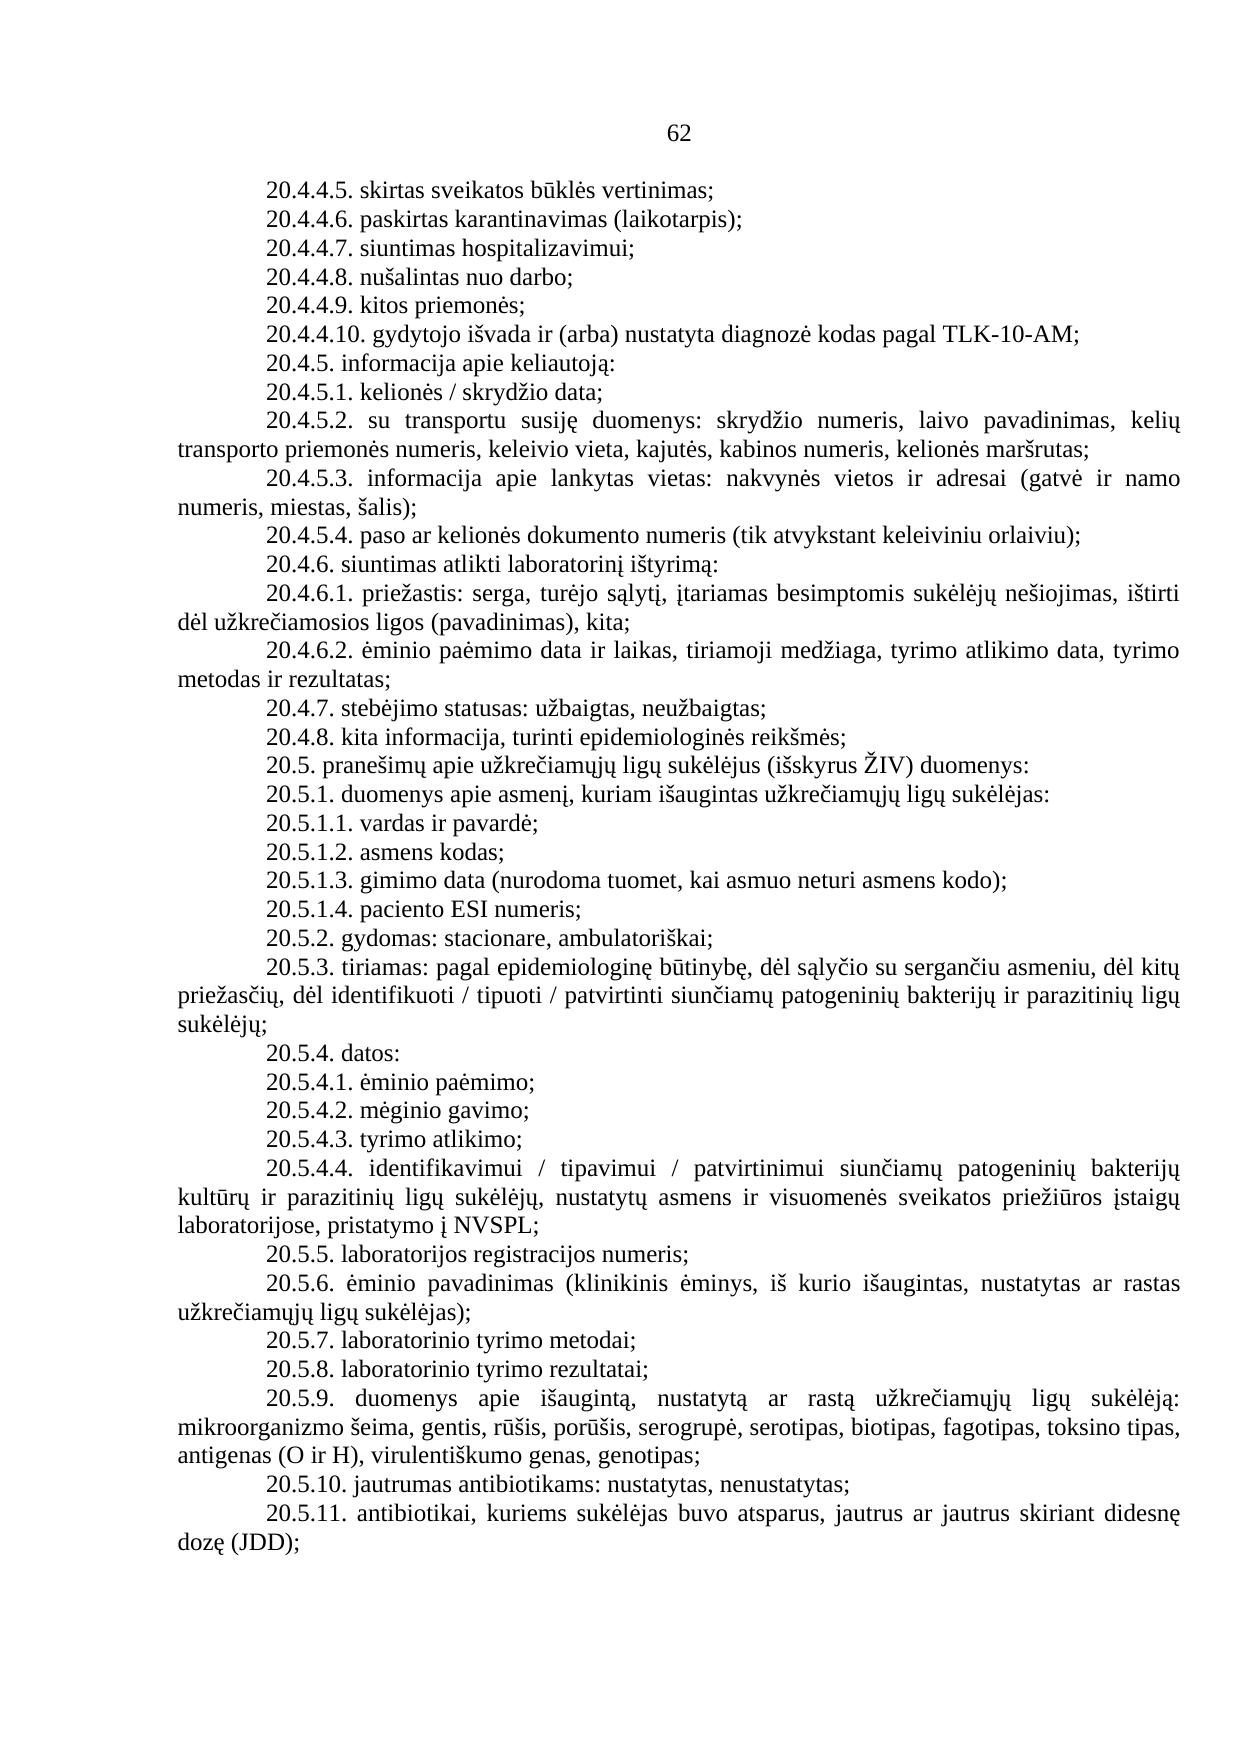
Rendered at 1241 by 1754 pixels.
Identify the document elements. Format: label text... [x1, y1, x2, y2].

text 20.5.10. jautrumas antibiotikams: nustatytas, nenustatytas; [177, 1469, 1181, 1498]
text 20.5.7. laboratorinio tyrimo metodai; [177, 1326, 1181, 1354]
text 20.5.5. laboratorijos registracijos numeris; [177, 1239, 1181, 1268]
text 20.4.4.7. siuntimas hospitalizavimui; [177, 233, 1181, 262]
text 20.5.1.4. paciento ESI numeris; [177, 894, 1181, 923]
text 20.5.1.2. asmens kodas; [177, 837, 1181, 866]
text 20.4.4.5. skirtas sveikatos būklės vertinimas; [177, 176, 1181, 204]
text 20.5.1.1. vardas ir pavardė; [177, 808, 1181, 837]
text 20.5.6. ėminio pavadinimas (klinikinis ėminys, iš kurio išaugintas, nustatytas ar rastas užkrečiamųjų ligų sukėlėjas); [177, 1268, 1181, 1326]
text 20.5.2. gydomas: stacionare, ambulatoriškai; [177, 923, 1181, 952]
text 20.4.4.6. paskirtas karantinavimas (laikotarpis); [177, 204, 1181, 233]
text 20.4.5.3. informacija apie lankytas vietas: nakvynės vietos ir adresai (gatvė ir namo numeris, miestas, šalis); [177, 463, 1181, 521]
text 20.5.3. tiriamas: pagal epidemiologinę būtinybę, dėl sąlyčio su sergančiu asmeniu, dėl kitų priežasčių, dėl identifikuoti / tipuoti / patvirtinti siunčiamų patogeninių bakterijų ir parazitinių ligų sukėlėjų; [177, 952, 1181, 1038]
text 20.5.4.2. mėginio gavimo; [177, 1096, 1181, 1124]
text 20.4.8. kita informacija, turinti epidemiologinės reikšmės; [177, 722, 1181, 751]
text 20.5. pranešimų apie užkrečiamųjų ligų sukėlėjus (išskyrus ŽIV) duomenys: [177, 751, 1181, 779]
text 20.4.4.8. nušalintas nuo darbo; [177, 262, 1181, 291]
text 20.5.9. duomenys apie išaugintą, nustatytą ar rastą užkrečiamųjų ligų sukėlėją: mikroorganizmo šeima, gentis, rūšis, porūšis, serogrupė, serotipas, biotipas, fagotipas, toksino tipas, antigenas (O ir H), virulentiškumo genas, genotipas; [177, 1383, 1181, 1469]
text 20.5.1.3. gimimo data (nurodoma tuomet, kai asmuo neturi asmens kodo); [177, 866, 1181, 894]
text 20.4.6.2. ėminio paėmimo data ir laikas, tiriamoji medžiaga, tyrimo atlikimo data, tyrimo metodas ir rezultatas; [177, 636, 1181, 693]
text 20.5.4.4. identifikavimui / tipavimui / patvirtinimui siunčiamų patogeninių bakterijų kultūrų ir parazitinių ligų sukėlėjų, nustatytų asmens ir visuomenės sveikatos priežiūros įstaigų laboratorijose, pristatymo į NVSPL; [177, 1153, 1181, 1239]
text 20.4.6. siuntimas atlikti laboratorinį ištyrimą: [177, 549, 1181, 578]
text 20.4.6.1. priežastis: serga, turėjo sąlytį, įtariamas besimptomis sukėlėjų nešiojimas, ištirti dėl užkrečiamosios ligos (pavadinimas), kita; [177, 578, 1181, 636]
text 20.5.4. datos: [177, 1038, 1181, 1067]
text 20.4.4.10. gydytojo išvada ir (arba) nustatyta diagnozė kodas pagal TLK-10-AM; [177, 319, 1181, 348]
text 20.5.11. antibiotikai, kuriems sukėlėjas buvo atsparus, jautrus ar jautrus skiriant didesnę dozę (JDD); [177, 1498, 1181, 1556]
text 20.4.5. informacija apie keliautoją: [177, 348, 1181, 377]
text 20.5.4.1. ėminio paėmimo; [177, 1067, 1181, 1096]
text 20.5.8. laboratorinio tyrimo rezultatai; [177, 1354, 1181, 1383]
text 20.4.7. stebėjimo statusas: užbaigtas, neužbaigtas; [177, 693, 1181, 722]
text 20.5.4.3. tyrimo atlikimo; [177, 1124, 1181, 1153]
text 20.4.5.1. kelionės / skrydžio data; [177, 377, 1181, 406]
text 20.4.5.4. paso ar kelionės dokumento numeris (tik atvykstant keleiviniu orlaiviu); [177, 521, 1181, 549]
text 20.4.4.9. kitos priemonės; [177, 291, 1181, 319]
text 20.5.1. duomenys apie asmenį, kuriam išaugintas užkrečiamųjų ligų sukėlėjas: [177, 779, 1181, 808]
text 20.4.5.2. su transportu susiję duomenys: skrydžio numeris, laivo pavadinimas, kelių transporto priemonės numeris, keleivio vieta, kajutės, kabinos numeris, kelionės maršrutas; [177, 406, 1181, 463]
